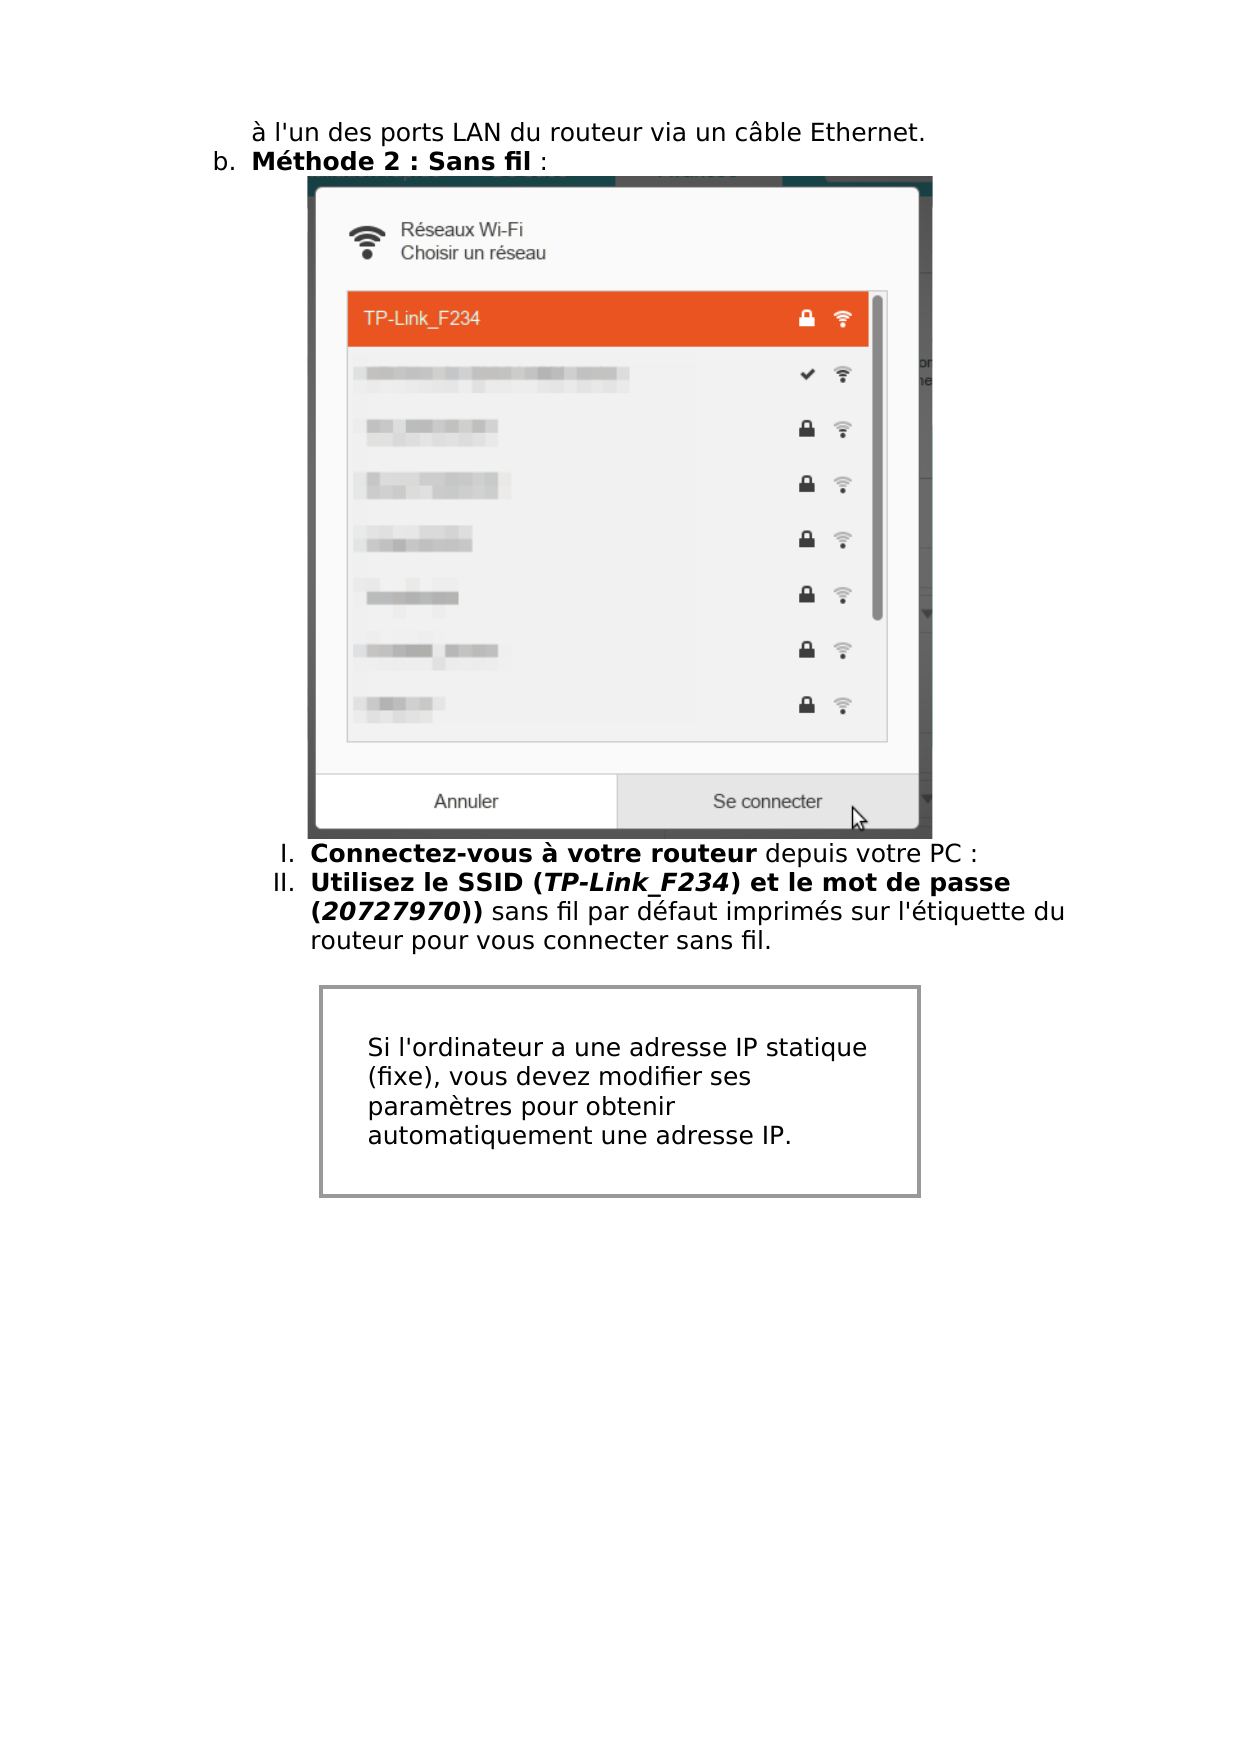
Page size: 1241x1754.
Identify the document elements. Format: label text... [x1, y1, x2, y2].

list Utilisez le SSID (TP-Link_F234) et le mot de passe (20727970)) sans fil par défaut imprimés sur l'étiquette du routeur pour vous connecter sans fil. [295, 868, 1122, 955]
list Connectez-vous à votre routeur depuis votre PC : [295, 176, 1122, 868]
table_header Si l'ordinateur a une adresse IP statique (fixe), vous devez modifier ses paramètres pour obtenir automatiquement une adresse IP. [332, 998, 908, 1185]
picture [307, 176, 933, 839]
list à l'un des ports LAN du routeur via un câble Ethernet. [236, 118, 1122, 147]
list Méthode 2 : Sans fil : [236, 147, 1122, 176]
